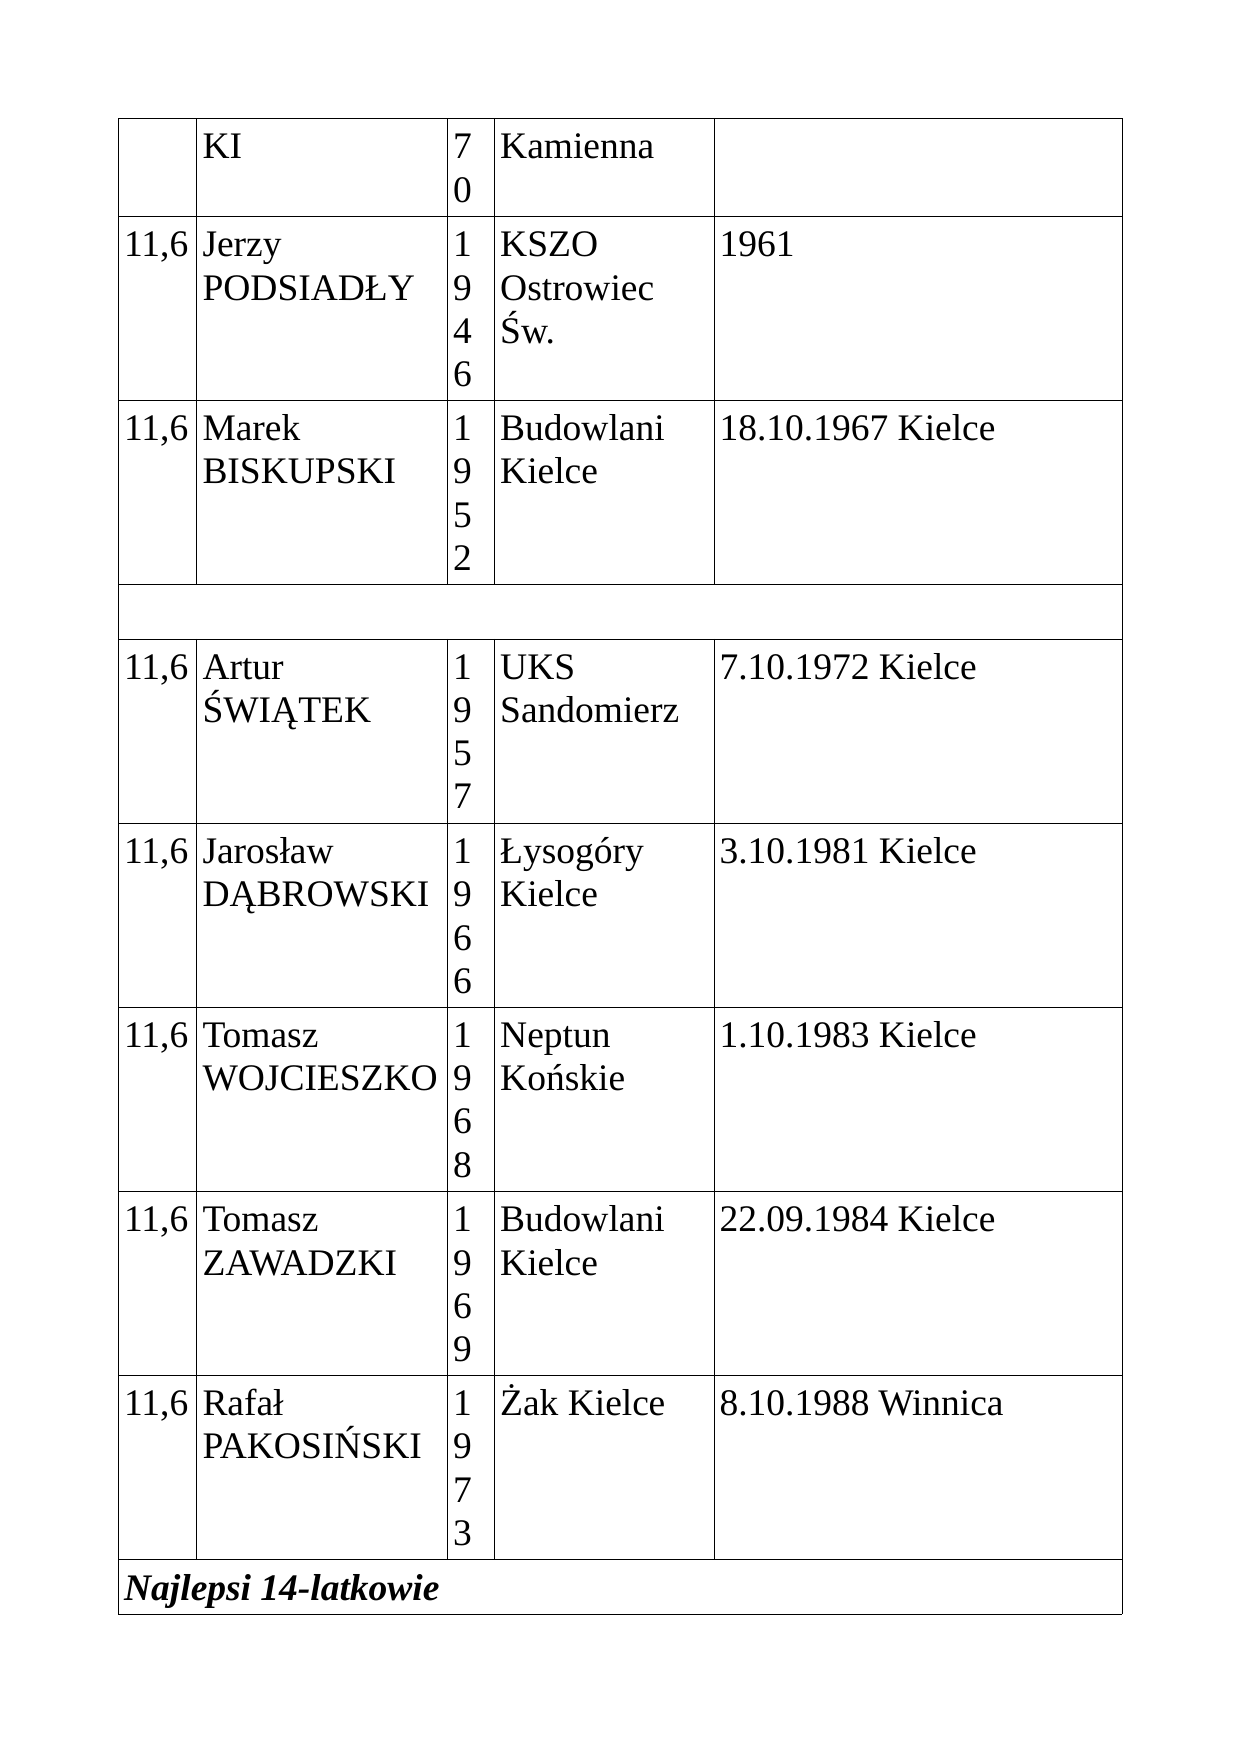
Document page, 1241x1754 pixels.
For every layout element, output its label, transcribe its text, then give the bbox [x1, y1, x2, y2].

table_cell UKS Sandomierz [495, 640, 714, 823]
table_cell 1952 [448, 401, 494, 584]
table_cell Marek BISKUPSKI [197, 401, 447, 584]
table_cell [119, 119, 196, 216]
table_cell 1.10.1983 Kielce [715, 1008, 1122, 1191]
table_cell 3.10.1981 Kielce [715, 824, 1122, 1007]
table_cell 70 [448, 119, 494, 216]
table_cell KSZO Ostrowiec Św. [495, 217, 714, 400]
table_cell 11,6 [119, 1376, 196, 1559]
table_cell [119, 585, 1122, 639]
table_cell Artur ŚWIĄTEK [197, 640, 447, 823]
table_cell Jarosław DĄBROWSKI [197, 824, 447, 1007]
table_cell 1961 [715, 217, 1122, 400]
table_cell 11,6 [119, 1008, 196, 1191]
table_cell 1968 [448, 1008, 494, 1191]
table_cell Rafał PAKOSIŃSKI [197, 1376, 447, 1559]
table_cell Żak Kielce [495, 1376, 714, 1559]
table_cell 18.10.1967 Kielce [715, 401, 1122, 584]
table_cell Najlepsi 14-latkowie [119, 1560, 1122, 1614]
table_cell 7.10.1972 Kielce [715, 640, 1122, 823]
table_cell Jerzy PODSIADŁY [197, 217, 447, 400]
table_cell 1973 [448, 1376, 494, 1559]
table_cell 1969 [448, 1192, 494, 1375]
table_cell 8.10.1988 Winnica [715, 1376, 1122, 1559]
table_cell Neptun Końskie [495, 1008, 714, 1191]
table_cell 1946 [448, 217, 494, 400]
table_cell Budowlani Kielce [495, 401, 714, 584]
table_cell 11,6 [119, 217, 196, 400]
table_cell 11,6 [119, 401, 196, 584]
table_cell 11,6 [119, 824, 196, 1007]
table_cell Tomasz ZAWADZKI [197, 1192, 447, 1375]
table_cell Tomasz WOJCIESZKO [197, 1008, 447, 1191]
table_cell 1966 [448, 824, 494, 1007]
table_cell 11,6 [119, 1192, 196, 1375]
table_cell 1957 [448, 640, 494, 823]
table_cell Budowlani Kielce [495, 1192, 714, 1375]
table_cell 11,6 [119, 640, 196, 823]
table_cell KI [197, 119, 447, 216]
table_cell 22.09.1984 Kielce [715, 1192, 1122, 1375]
table_cell [715, 119, 1122, 216]
table_cell Kamienna [495, 119, 714, 216]
table_cell Łysogóry Kielce [495, 824, 714, 1007]
